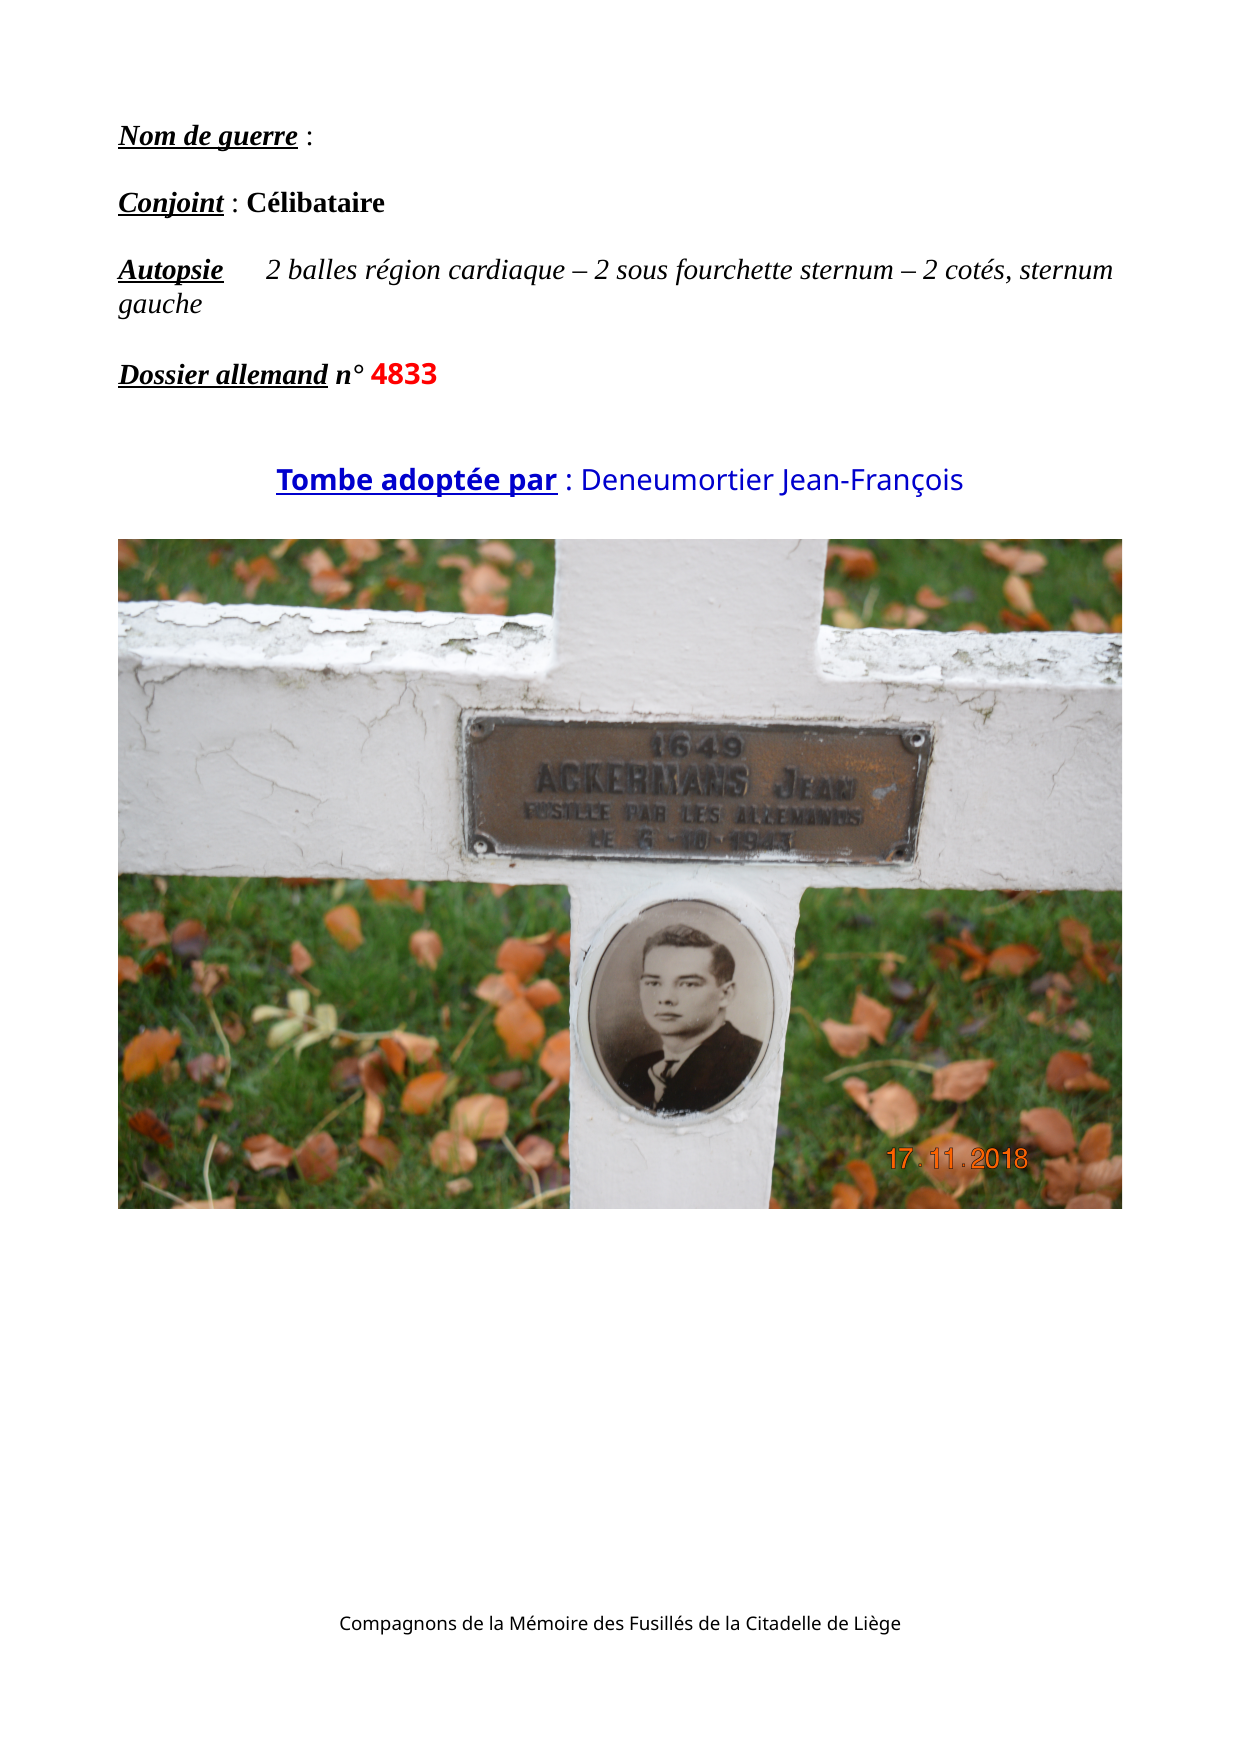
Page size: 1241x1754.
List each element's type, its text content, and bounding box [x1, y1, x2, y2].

picture [118, 539, 1123, 1209]
text gauche [118, 286, 1122, 319]
text Autopsie 2 balles région cardiaque – 2 sous fourchette sternum – 2 cotés, sternum [118, 252, 1122, 286]
text Conjoint : Célibataire [118, 185, 1122, 219]
text Dossier allemand n° 4833 [118, 353, 1122, 393]
text Tombe adoptée par : Deneumortier Jean-François [118, 460, 1122, 499]
text Nom de guerre : [118, 118, 1122, 152]
